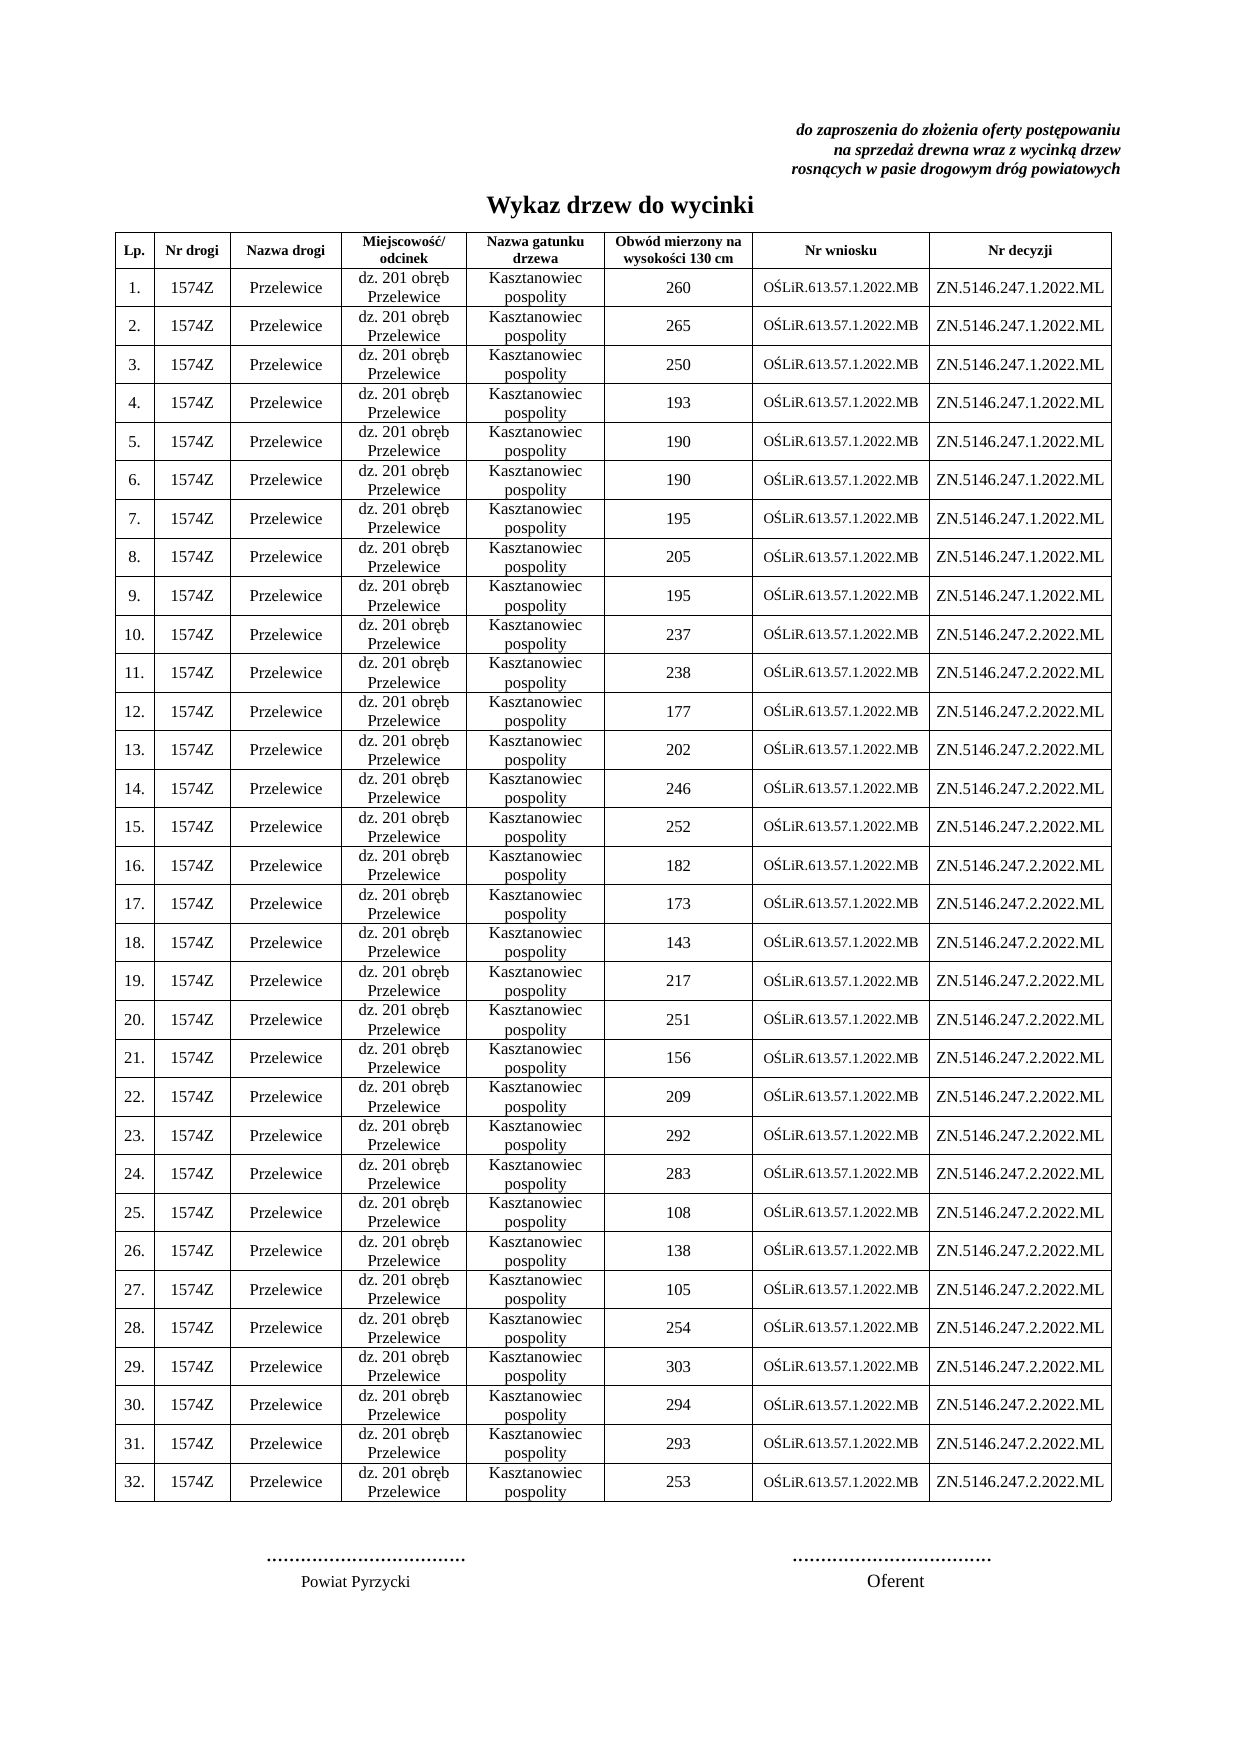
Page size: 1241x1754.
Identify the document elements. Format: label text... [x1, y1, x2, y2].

table_cell 5. [116, 423, 154, 460]
table_cell OŚLiR.613.57.1.2022.MB [753, 1078, 929, 1116]
table_cell ZN.5146.247.1.2022.ML [930, 384, 1111, 422]
table_cell 14. [116, 770, 154, 807]
table_cell 31. [116, 1425, 154, 1462]
table_cell Przelewice [231, 1386, 341, 1424]
table_cell 260 [605, 269, 752, 306]
table_cell Kasztanowiec pospolity [467, 1386, 604, 1424]
table_cell OŚLiR.613.57.1.2022.MB [753, 500, 929, 537]
table_cell Kasztanowiec pospolity [467, 1117, 604, 1154]
table_cell OŚLiR.613.57.1.2022.MB [753, 1271, 929, 1308]
table_cell OŚLiR.613.57.1.2022.MB [753, 731, 929, 769]
table_cell 4. [116, 384, 154, 422]
table_cell dz. 201 obręb Przelewice [342, 808, 466, 846]
table_cell Kasztanowiec pospolity [467, 1155, 604, 1193]
table_cell dz. 201 obręb Przelewice [342, 1464, 466, 1501]
table_cell 246 [605, 770, 752, 807]
table_cell Kasztanowiec pospolity [467, 1348, 604, 1385]
text do zaproszenia do złożenia oferty postępowaniu [118, 118, 1122, 140]
table_cell ZN.5146.247.1.2022.ML [930, 423, 1111, 460]
table_cell dz. 201 obręb Przelewice [342, 1001, 466, 1038]
table_cell 202 [605, 731, 752, 769]
table_cell 1574Z [155, 1309, 230, 1347]
table_cell 283 [605, 1155, 752, 1193]
table_cell 16. [116, 847, 154, 884]
table_cell Kasztanowiec pospolity [467, 1425, 604, 1462]
table_cell ZN.5146.247.1.2022.ML [930, 577, 1111, 614]
table_cell dz. 201 obręb Przelewice [342, 616, 466, 653]
table_cell 205 [605, 539, 752, 576]
table_cell dz. 201 obręb Przelewice [342, 1309, 466, 1347]
table_cell ZN.5146.247.1.2022.ML [930, 461, 1111, 499]
table_cell 195 [605, 500, 752, 537]
table_cell 1574Z [155, 384, 230, 422]
table_cell 3. [116, 346, 154, 383]
table_cell Przelewice [231, 693, 341, 730]
table_cell Przelewice [231, 1040, 341, 1077]
table_cell Przelewice [231, 616, 341, 653]
table_cell Przelewice [231, 307, 341, 345]
table_cell 294 [605, 1386, 752, 1424]
table_cell ZN.5146.247.2.2022.ML [930, 731, 1111, 769]
table_cell 1574Z [155, 1155, 230, 1193]
table_cell ZN.5146.247.1.2022.ML [930, 346, 1111, 383]
table_header Nr drogi [155, 233, 230, 268]
table_header Nazwa gatunku drzewa [467, 233, 604, 268]
table_cell 1574Z [155, 1232, 230, 1270]
table_cell 1574Z [155, 500, 230, 537]
table_cell 250 [605, 346, 752, 383]
table_cell Przelewice [231, 1155, 341, 1193]
table_cell 156 [605, 1040, 752, 1077]
table_cell ZN.5146.247.2.2022.ML [930, 1155, 1111, 1193]
table_cell OŚLiR.613.57.1.2022.MB [753, 307, 929, 345]
table_cell Przelewice [231, 924, 341, 961]
table_cell 8. [116, 539, 154, 576]
table_cell 6. [116, 461, 154, 499]
table_cell dz. 201 obręb Przelewice [342, 1232, 466, 1270]
table_cell 108 [605, 1194, 752, 1231]
text ................................... ................................... Powiat Pyrzycki Oferent [118, 1540, 1122, 1593]
table_cell 1574Z [155, 307, 230, 345]
table_cell 19. [116, 962, 154, 1000]
table_cell OŚLiR.613.57.1.2022.MB [753, 1117, 929, 1154]
table_cell Przelewice [231, 1425, 341, 1462]
table_cell Przelewice [231, 770, 341, 807]
table_cell 1574Z [155, 1078, 230, 1116]
table_cell ZN.5146.247.2.2022.ML [930, 1040, 1111, 1077]
table_cell Przelewice [231, 384, 341, 422]
table_cell 1574Z [155, 1001, 230, 1038]
table_cell 1574Z [155, 1194, 230, 1231]
table_cell Kasztanowiec pospolity [467, 1309, 604, 1347]
table_cell dz. 201 obręb Przelewice [342, 346, 466, 383]
table_cell Kasztanowiec pospolity [467, 539, 604, 576]
table_cell OŚLiR.613.57.1.2022.MB [753, 808, 929, 846]
table_cell ZN.5146.247.1.2022.ML [930, 500, 1111, 537]
table_cell 293 [605, 1425, 752, 1462]
table_cell dz. 201 obręb Przelewice [342, 1271, 466, 1308]
table_cell ZN.5146.247.2.2022.ML [930, 1232, 1111, 1270]
table_cell dz. 201 obręb Przelewice [342, 924, 466, 961]
table_cell OŚLiR.613.57.1.2022.MB [753, 1232, 929, 1270]
table_cell Kasztanowiec pospolity [467, 307, 604, 345]
table_cell Kasztanowiec pospolity [467, 847, 604, 884]
table_cell 1574Z [155, 847, 230, 884]
table_cell dz. 201 obręb Przelewice [342, 1117, 466, 1154]
table_cell 209 [605, 1078, 752, 1116]
table_cell OŚLiR.613.57.1.2022.MB [753, 1194, 929, 1231]
table_cell ZN.5146.247.2.2022.ML [930, 847, 1111, 884]
table_cell ZN.5146.247.2.2022.ML [930, 1309, 1111, 1347]
table_cell OŚLiR.613.57.1.2022.MB [753, 1464, 929, 1501]
table_cell 265 [605, 307, 752, 345]
table_cell 21. [116, 1040, 154, 1077]
table_cell ZN.5146.247.1.2022.ML [930, 539, 1111, 576]
table_cell Przelewice [231, 423, 341, 460]
table_cell OŚLiR.613.57.1.2022.MB [753, 1309, 929, 1347]
table_cell OŚLiR.613.57.1.2022.MB [753, 770, 929, 807]
table_cell dz. 201 obręb Przelewice [342, 1348, 466, 1385]
table_cell 1574Z [155, 731, 230, 769]
table_header Nazwa drogi [231, 233, 341, 268]
table_cell OŚLiR.613.57.1.2022.MB [753, 423, 929, 460]
table_cell Kasztanowiec pospolity [467, 1040, 604, 1077]
table_cell 1574Z [155, 808, 230, 846]
table_cell OŚLiR.613.57.1.2022.MB [753, 1155, 929, 1193]
table_cell Kasztanowiec pospolity [467, 616, 604, 653]
table_cell 237 [605, 616, 752, 653]
table_cell Kasztanowiec pospolity [467, 1001, 604, 1038]
table_cell Kasztanowiec pospolity [467, 1464, 604, 1501]
table_cell OŚLiR.613.57.1.2022.MB [753, 1386, 929, 1424]
table_cell 190 [605, 461, 752, 499]
table_cell 28. [116, 1309, 154, 1347]
table_cell 9. [116, 577, 154, 614]
table_cell Kasztanowiec pospolity [467, 384, 604, 422]
table_cell Przelewice [231, 1078, 341, 1116]
table_cell 1. [116, 269, 154, 306]
table_cell Kasztanowiec pospolity [467, 346, 604, 383]
table_cell ZN.5146.247.1.2022.ML [930, 269, 1111, 306]
table_cell 1574Z [155, 1425, 230, 1462]
table_cell 138 [605, 1232, 752, 1270]
table_header Obwód mierzony na wysokości 130 cm [605, 233, 752, 268]
table_cell Przelewice [231, 1309, 341, 1347]
table_cell 193 [605, 384, 752, 422]
table_cell ZN.5146.247.2.2022.ML [930, 924, 1111, 961]
table_header Nr wniosku [753, 233, 929, 268]
table_cell Przelewice [231, 1464, 341, 1501]
table_cell Kasztanowiec pospolity [467, 423, 604, 460]
table_cell 11. [116, 654, 154, 692]
table_cell 252 [605, 808, 752, 846]
table_cell 1574Z [155, 269, 230, 306]
table_cell 10. [116, 616, 154, 653]
table_cell 1574Z [155, 423, 230, 460]
table_cell ZN.5146.247.2.2022.ML [930, 1271, 1111, 1308]
table_cell 1574Z [155, 1348, 230, 1385]
table_cell Kasztanowiec pospolity [467, 1232, 604, 1270]
table_cell dz. 201 obręb Przelewice [342, 962, 466, 1000]
text Wykaz drzew do wycinki [118, 191, 1122, 219]
table_cell 1574Z [155, 654, 230, 692]
table_cell Przelewice [231, 654, 341, 692]
table_cell 2. [116, 307, 154, 345]
table_cell 25. [116, 1194, 154, 1231]
table_cell Przelewice [231, 539, 341, 576]
table_cell 143 [605, 924, 752, 961]
table_cell OŚLiR.613.57.1.2022.MB [753, 1040, 929, 1077]
table_cell 17. [116, 885, 154, 923]
table_cell 105 [605, 1271, 752, 1308]
table_cell 22. [116, 1078, 154, 1116]
table_cell dz. 201 obręb Przelewice [342, 1425, 466, 1462]
table_cell Przelewice [231, 346, 341, 383]
table_cell ZN.5146.247.2.2022.ML [930, 808, 1111, 846]
table_cell Przelewice [231, 1348, 341, 1385]
table_cell dz. 201 obręb Przelewice [342, 577, 466, 614]
table_cell Przelewice [231, 885, 341, 923]
table_cell 23. [116, 1117, 154, 1154]
table_cell Przelewice [231, 1001, 341, 1038]
table_cell OŚLiR.613.57.1.2022.MB [753, 269, 929, 306]
table_cell 1574Z [155, 539, 230, 576]
table_cell 292 [605, 1117, 752, 1154]
table_cell Przelewice [231, 269, 341, 306]
table_cell ZN.5146.247.2.2022.ML [930, 1117, 1111, 1154]
table_cell Kasztanowiec pospolity [467, 1271, 604, 1308]
table_cell 30. [116, 1386, 154, 1424]
table_cell dz. 201 obręb Przelewice [342, 693, 466, 730]
text na sprzedaż drewna wraz z wycinką drzew rosnących w pasie drogowym dróg powiatowych [118, 140, 1122, 178]
table_cell Kasztanowiec pospolity [467, 269, 604, 306]
table_cell 1574Z [155, 1464, 230, 1501]
table_cell ZN.5146.247.2.2022.ML [930, 885, 1111, 923]
table_cell dz. 201 obręb Przelewice [342, 384, 466, 422]
table_cell 1574Z [155, 693, 230, 730]
table_cell OŚLiR.613.57.1.2022.MB [753, 384, 929, 422]
table_cell OŚLiR.613.57.1.2022.MB [753, 654, 929, 692]
table_cell 1574Z [155, 461, 230, 499]
table_cell 18. [116, 924, 154, 961]
table_cell dz. 201 obręb Przelewice [342, 1194, 466, 1231]
table_cell ZN.5146.247.2.2022.ML [930, 1078, 1111, 1116]
table_cell 254 [605, 1309, 752, 1347]
table_cell Kasztanowiec pospolity [467, 924, 604, 961]
table_cell Przelewice [231, 500, 341, 537]
table_cell Przelewice [231, 1271, 341, 1308]
table_cell Kasztanowiec pospolity [467, 500, 604, 537]
table_cell 173 [605, 885, 752, 923]
table_cell ZN.5146.247.2.2022.ML [930, 1386, 1111, 1424]
table_cell Kasztanowiec pospolity [467, 1078, 604, 1116]
table_cell OŚLiR.613.57.1.2022.MB [753, 616, 929, 653]
table_cell Kasztanowiec pospolity [467, 885, 604, 923]
table_cell Kasztanowiec pospolity [467, 577, 604, 614]
table_cell 1574Z [155, 1271, 230, 1308]
table_cell ZN.5146.247.2.2022.ML [930, 1001, 1111, 1038]
table_cell dz. 201 obręb Przelewice [342, 770, 466, 807]
table_cell 1574Z [155, 1386, 230, 1424]
table_cell 177 [605, 693, 752, 730]
table_cell 1574Z [155, 770, 230, 807]
table_cell Kasztanowiec pospolity [467, 731, 604, 769]
table_cell 15. [116, 808, 154, 846]
table_cell 29. [116, 1348, 154, 1385]
table_cell 238 [605, 654, 752, 692]
table_cell Przelewice [231, 1232, 341, 1270]
table_cell dz. 201 obręb Przelewice [342, 1155, 466, 1193]
table_header Nr decyzji [930, 233, 1111, 268]
table_cell ZN.5146.247.2.2022.ML [930, 654, 1111, 692]
table_cell 1574Z [155, 924, 230, 961]
table_cell ZN.5146.247.2.2022.ML [930, 1425, 1111, 1462]
table_cell dz. 201 obręb Przelewice [342, 847, 466, 884]
table_cell Przelewice [231, 461, 341, 499]
table_cell Kasztanowiec pospolity [467, 654, 604, 692]
table_cell ZN.5146.247.1.2022.ML [930, 307, 1111, 345]
table_cell ZN.5146.247.2.2022.ML [930, 962, 1111, 1000]
table_cell Przelewice [231, 731, 341, 769]
table_cell 13. [116, 731, 154, 769]
table_cell OŚLiR.613.57.1.2022.MB [753, 577, 929, 614]
table_cell dz. 201 obręb Przelewice [342, 423, 466, 460]
table_cell dz. 201 obręb Przelewice [342, 885, 466, 923]
table_cell OŚLiR.613.57.1.2022.MB [753, 1425, 929, 1462]
table_cell 1574Z [155, 346, 230, 383]
table_cell OŚLiR.613.57.1.2022.MB [753, 693, 929, 730]
table_cell 195 [605, 577, 752, 614]
table_cell dz. 201 obręb Przelewice [342, 269, 466, 306]
table_cell 217 [605, 962, 752, 1000]
table_cell dz. 201 obręb Przelewice [342, 500, 466, 537]
table_cell dz. 201 obręb Przelewice [342, 539, 466, 576]
table_cell 253 [605, 1464, 752, 1501]
table_cell Kasztanowiec pospolity [467, 1194, 604, 1231]
table_cell 182 [605, 847, 752, 884]
table_cell 32. [116, 1464, 154, 1501]
table_cell 12. [116, 693, 154, 730]
table_cell OŚLiR.613.57.1.2022.MB [753, 1001, 929, 1038]
table_cell 1574Z [155, 885, 230, 923]
table_cell dz. 201 obręb Przelewice [342, 654, 466, 692]
table_cell ZN.5146.247.2.2022.ML [930, 1194, 1111, 1231]
table_cell 190 [605, 423, 752, 460]
table_cell Przelewice [231, 1117, 341, 1154]
table_cell 1574Z [155, 616, 230, 653]
table_cell ZN.5146.247.2.2022.ML [930, 693, 1111, 730]
table_cell ZN.5146.247.2.2022.ML [930, 616, 1111, 653]
table_cell OŚLiR.613.57.1.2022.MB [753, 539, 929, 576]
table_cell dz. 201 obręb Przelewice [342, 1040, 466, 1077]
table_cell dz. 201 obręb Przelewice [342, 1078, 466, 1116]
table_cell OŚLiR.613.57.1.2022.MB [753, 1348, 929, 1385]
table_cell ZN.5146.247.2.2022.ML [930, 770, 1111, 807]
table_cell Przelewice [231, 577, 341, 614]
table_header Lp. [116, 233, 154, 268]
table_cell 1574Z [155, 962, 230, 1000]
table_cell Kasztanowiec pospolity [467, 808, 604, 846]
table_cell Przelewice [231, 847, 341, 884]
table_cell OŚLiR.613.57.1.2022.MB [753, 847, 929, 884]
table_cell dz. 201 obręb Przelewice [342, 461, 466, 499]
table_cell Przelewice [231, 962, 341, 1000]
table_cell OŚLiR.613.57.1.2022.MB [753, 346, 929, 383]
table_cell 1574Z [155, 1040, 230, 1077]
table_cell dz. 201 obręb Przelewice [342, 731, 466, 769]
table_cell 26. [116, 1232, 154, 1270]
table_cell Kasztanowiec pospolity [467, 770, 604, 807]
table_cell 7. [116, 500, 154, 537]
table_header Miejscowość/ odcinek [342, 233, 466, 268]
table_cell Kasztanowiec pospolity [467, 693, 604, 730]
table_cell 251 [605, 1001, 752, 1038]
table_cell dz. 201 obręb Przelewice [342, 1386, 466, 1424]
table_cell 27. [116, 1271, 154, 1308]
table_cell OŚLiR.613.57.1.2022.MB [753, 962, 929, 1000]
table_cell Kasztanowiec pospolity [467, 962, 604, 1000]
table_cell OŚLiR.613.57.1.2022.MB [753, 461, 929, 499]
table_cell 1574Z [155, 1117, 230, 1154]
table_cell ZN.5146.247.2.2022.ML [930, 1464, 1111, 1501]
table_cell Kasztanowiec pospolity [467, 461, 604, 499]
table_cell 1574Z [155, 577, 230, 614]
table_cell Przelewice [231, 1194, 341, 1231]
table_cell Przelewice [231, 808, 341, 846]
table_cell dz. 201 obręb Przelewice [342, 307, 466, 345]
table_cell 303 [605, 1348, 752, 1385]
table_cell OŚLiR.613.57.1.2022.MB [753, 885, 929, 923]
table_cell 20. [116, 1001, 154, 1038]
table_cell 24. [116, 1155, 154, 1193]
table_cell OŚLiR.613.57.1.2022.MB [753, 924, 929, 961]
table_cell ZN.5146.247.2.2022.ML [930, 1348, 1111, 1385]
